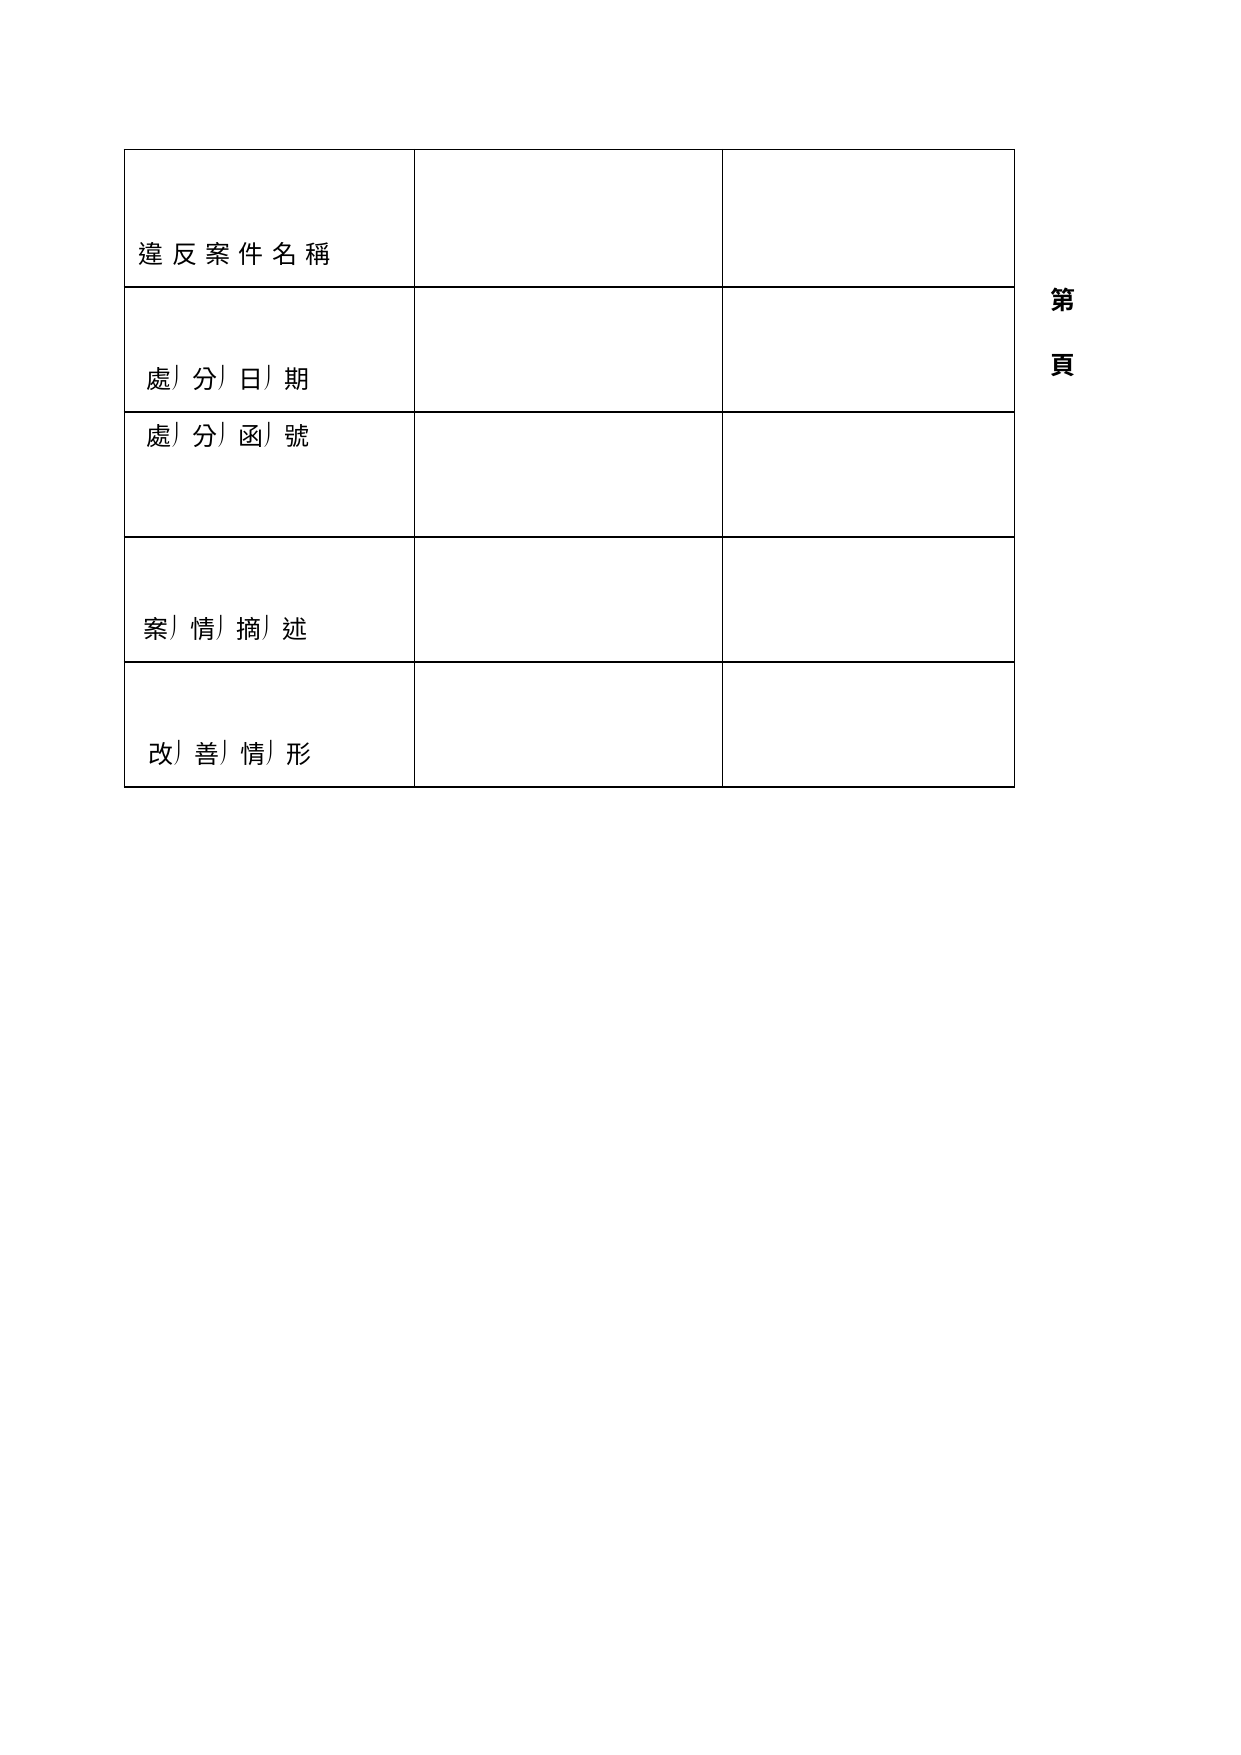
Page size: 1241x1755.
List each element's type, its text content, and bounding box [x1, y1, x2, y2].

table_cell 處 分 函 號 [125, 413, 414, 536]
table_cell [723, 538, 1014, 661]
table_header [723, 150, 1014, 286]
table_cell [723, 288, 1014, 411]
table_cell 處 分 日 期 [125, 288, 414, 411]
table_header [1035, 273, 1085, 430]
table_header [415, 150, 722, 286]
table_cell 案 情 摘 述 [125, 538, 414, 661]
table_header 違反案件名稱 [125, 150, 414, 286]
table_cell [723, 413, 1014, 536]
table_cell [415, 663, 722, 786]
table_cell [415, 413, 722, 536]
table_cell [415, 288, 722, 411]
table_cell 改 善 情 形 [125, 663, 414, 786]
table_cell [415, 538, 722, 661]
table_cell [723, 663, 1014, 786]
